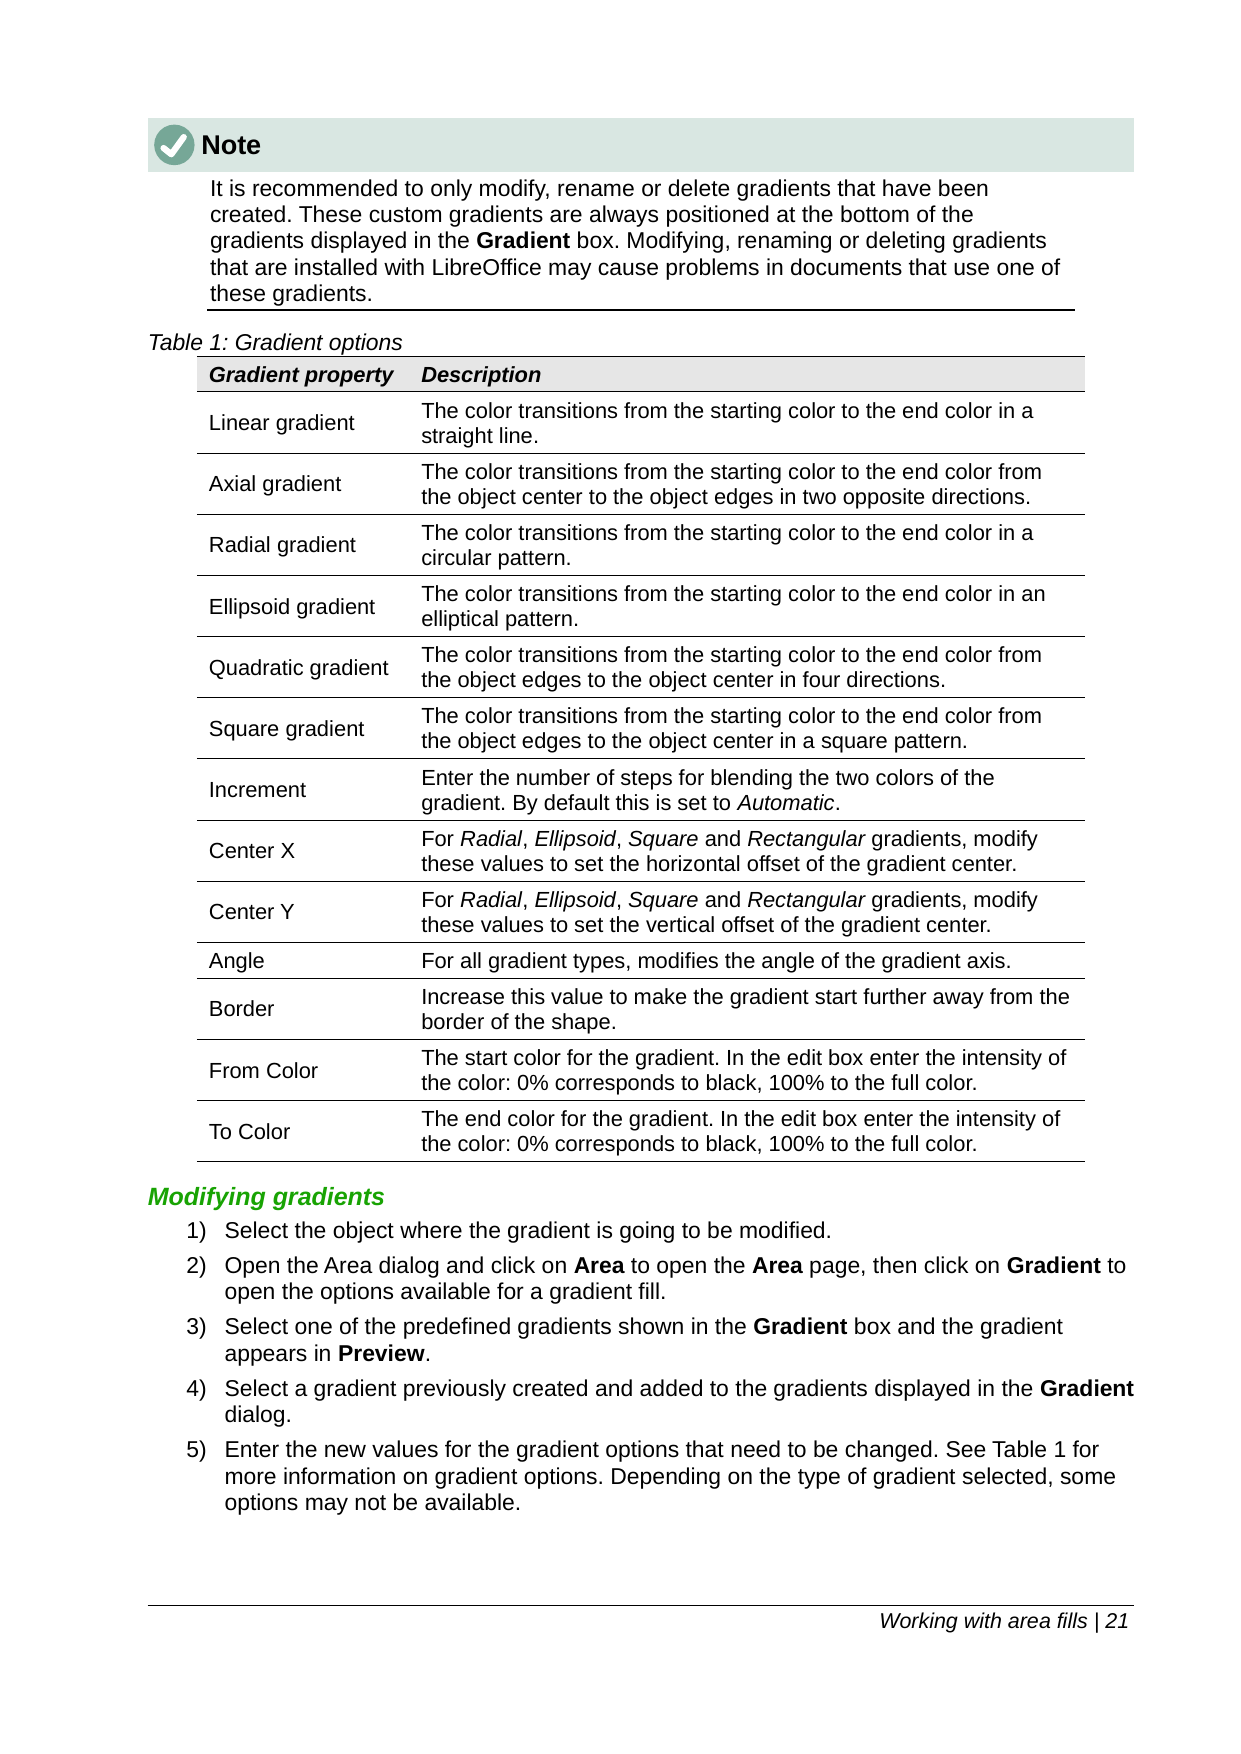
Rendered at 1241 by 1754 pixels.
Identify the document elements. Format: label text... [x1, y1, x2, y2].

text It is recommended to only modify, rename or delete gradients that have been created. These custom gradients are always positioned at the bottom of the gradients displayed in the Gradient box. Modifying, renaming or deleting gradients that are installed with LibreOffice may cause problems in documents that use one of these gradients. [207, 172, 1075, 309]
table_header Gradient property [197, 357, 409, 391]
table_cell The end color for the gradient. In the edit box enter the intensity of the color: 0% corresponds to black, 100% to the full color. [409, 1101, 1085, 1161]
table_cell Center Y [197, 882, 409, 942]
table_cell Enter the number of steps for blending the two colors of the gradient. By default this is set to Automatic. [409, 759, 1085, 819]
table_cell For Radial, Ellipsoid, Square and Rectangular gradients, modify these values to set the vertical offset of the gradient center. [409, 882, 1085, 942]
list Select the object where the gradient is going to be modified. [207, 1217, 1134, 1243]
table_cell Center X [197, 821, 409, 881]
list Select one of the predefined gradients shown in the Gradient box and the gradient appears in Preview. [207, 1313, 1134, 1366]
table_cell The color transitions from the starting color to the end color from the object edges to the object center in a square pattern. [409, 698, 1085, 758]
table_cell Ellipsoid gradient [197, 576, 409, 636]
table_cell Square gradient [197, 698, 409, 758]
list Enter the new values for the gradient options that need to be changed. See Table 1 for more information on gradient options. Depending on the type of gradient selected, some options may not be available. [207, 1436, 1134, 1516]
table_cell The color transitions from the starting color to the end color from the object center to the object edges in two opposite directions. [409, 454, 1085, 514]
table_cell From Color [197, 1040, 409, 1100]
subtitle Modifying gradients [148, 1182, 1134, 1211]
subtitle Note [148, 118, 1134, 172]
table_header Description [409, 357, 1085, 391]
table_cell The color transitions from the starting color to the end color in a straight line. [409, 392, 1085, 453]
table_cell The color transitions from the starting color to the end color from the object edges to the object center in four directions. [409, 637, 1085, 697]
table_cell Increment [197, 759, 409, 819]
table_cell Radial gradient [197, 515, 409, 575]
list Open the Area dialog and click on Area to open the Area page, then click on Gradient to open the options available for a gradient fill. [207, 1252, 1134, 1304]
table_cell For all gradient types, modifies the angle of the gradient axis. [409, 943, 1085, 978]
table_cell The color transitions from the starting color to the end color in a circular pattern. [409, 515, 1085, 575]
table_cell Linear gradient [197, 392, 409, 453]
table_cell Border [197, 979, 409, 1039]
table_cell The start color for the gradient. In the edit box enter the intensity of the color: 0% corresponds to black, 100% to the full color. [409, 1040, 1085, 1100]
table_cell Axial gradient [197, 454, 409, 514]
table_cell Angle [197, 943, 409, 978]
table_cell The color transitions from the starting color to the end color in an elliptical pattern. [409, 576, 1085, 636]
table_cell Quadratic gradient [197, 637, 409, 697]
text Table 1: Gradient options [148, 329, 1134, 356]
table_cell To Color [197, 1101, 409, 1161]
table_cell For Radial, Ellipsoid, Square and Rectangular gradients, modify these values to set the horizontal offset of the gradient center. [409, 821, 1085, 881]
list Select a gradient previously created and added to the gradients displayed in the Gradient dialog. [207, 1375, 1134, 1428]
table_cell Increase this value to make the gradient start further away from the border of the shape. [409, 979, 1085, 1039]
